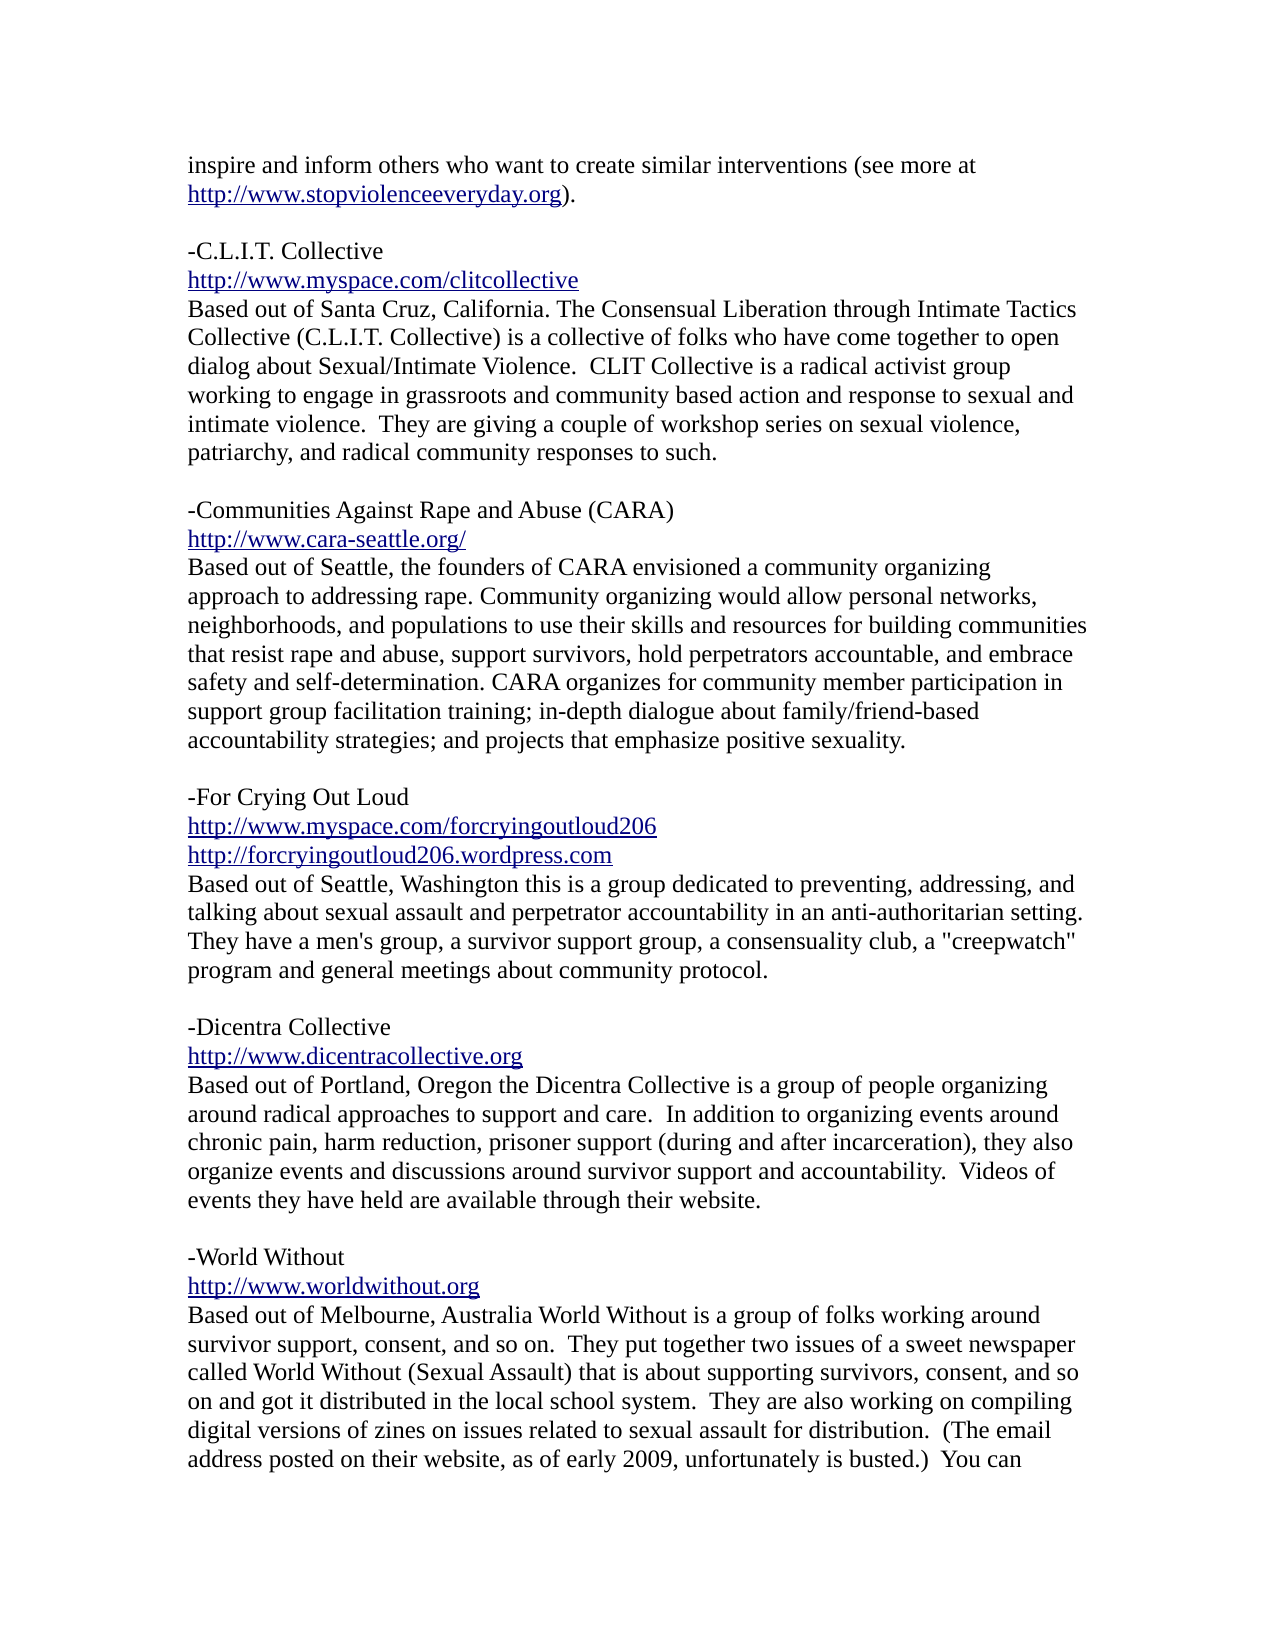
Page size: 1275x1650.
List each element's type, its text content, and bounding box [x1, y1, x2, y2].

text Based out of Santa Cruz, California. The Consensual Liberation through Intimate Tactics Collective (C.L.I.T. Collective) is a collective of folks who have come together to open dialog about Sexual/Intimate Violence. CLIT Collective is a radical activist group working to engage in grassroots and community based action and response to sexual and intimate violence. They are giving a couple of workshop series on sexual violence, patriarchy, and radical community responses to such. [187, 294, 1087, 466]
text Based out of Seattle, Washington this is a group dedicated to preventing, addressing, and talking about sexual assault and perpetrator accountability in an anti-authoritarian setting. They have a men's group, a survivor support group, a consensuality club, a "creepwatch" program and general meetings about community protocol. [187, 869, 1087, 984]
text Based out of Portland, Oregon the Dicentra Collective is a group of people organizing around radical approaches to support and care. In addition to organizing events around chronic pain, harm reduction, prisoner support (during and after incarceration), they also organize events and discussions around survivor support and accountability. Videos of events they have held are available through their website. [187, 1070, 1087, 1214]
text -World Without [187, 1242, 1087, 1271]
text http://forcryingoutloud206.wordpress.com [187, 840, 1087, 869]
text http://www.dicentracollective.org [187, 1041, 1087, 1070]
text http://www.myspace.com/forcryingoutloud206 [187, 811, 1087, 840]
text http://www.cara-seattle.org/ [187, 524, 1087, 552]
text http://www.worldwithout.org [187, 1271, 1087, 1300]
text -For Crying Out Loud [187, 782, 1087, 811]
text http://www.myspace.com/clitcollective [187, 265, 1087, 294]
text Based out of Seattle, the founders of CARA envisioned a community organizing approach to addressing rape. Community organizing would allow personal networks, neighborhoods, and populations to use their skills and resources for building communities that resist rape and abuse, support survivors, hold perpetrators accountable, and embrace safety and self-determination. CARA organizes for community member participation in support group facilitation training; in-depth dialogue about family/friend-based accountability strategies; and projects that emphasize positive sexuality. [187, 552, 1087, 754]
text -Dicentra Collective [187, 1012, 1087, 1041]
text -C.L.I.T. Collective [187, 236, 1087, 265]
text inspire and inform others who want to create similar interventions (see more at http://www.stopviolenceeveryday.org). [187, 150, 1087, 207]
text Based out of Melbourne, Australia World Without is a group of folks working around survivor support, consent, and so on. They put together two issues of a sweet newspaper called World Without (Sexual Assault) that is about supporting survivors, consent, and so on and got it distributed in the local school system. They are also working on compiling digital versions of zines on issues related to sexual assault for distribution. (The email address posted on their website, as of early 2009, unfortunately is busted.) You can [187, 1300, 1087, 1472]
text -Communities Against Rape and Abuse (CARA) [187, 495, 1087, 524]
